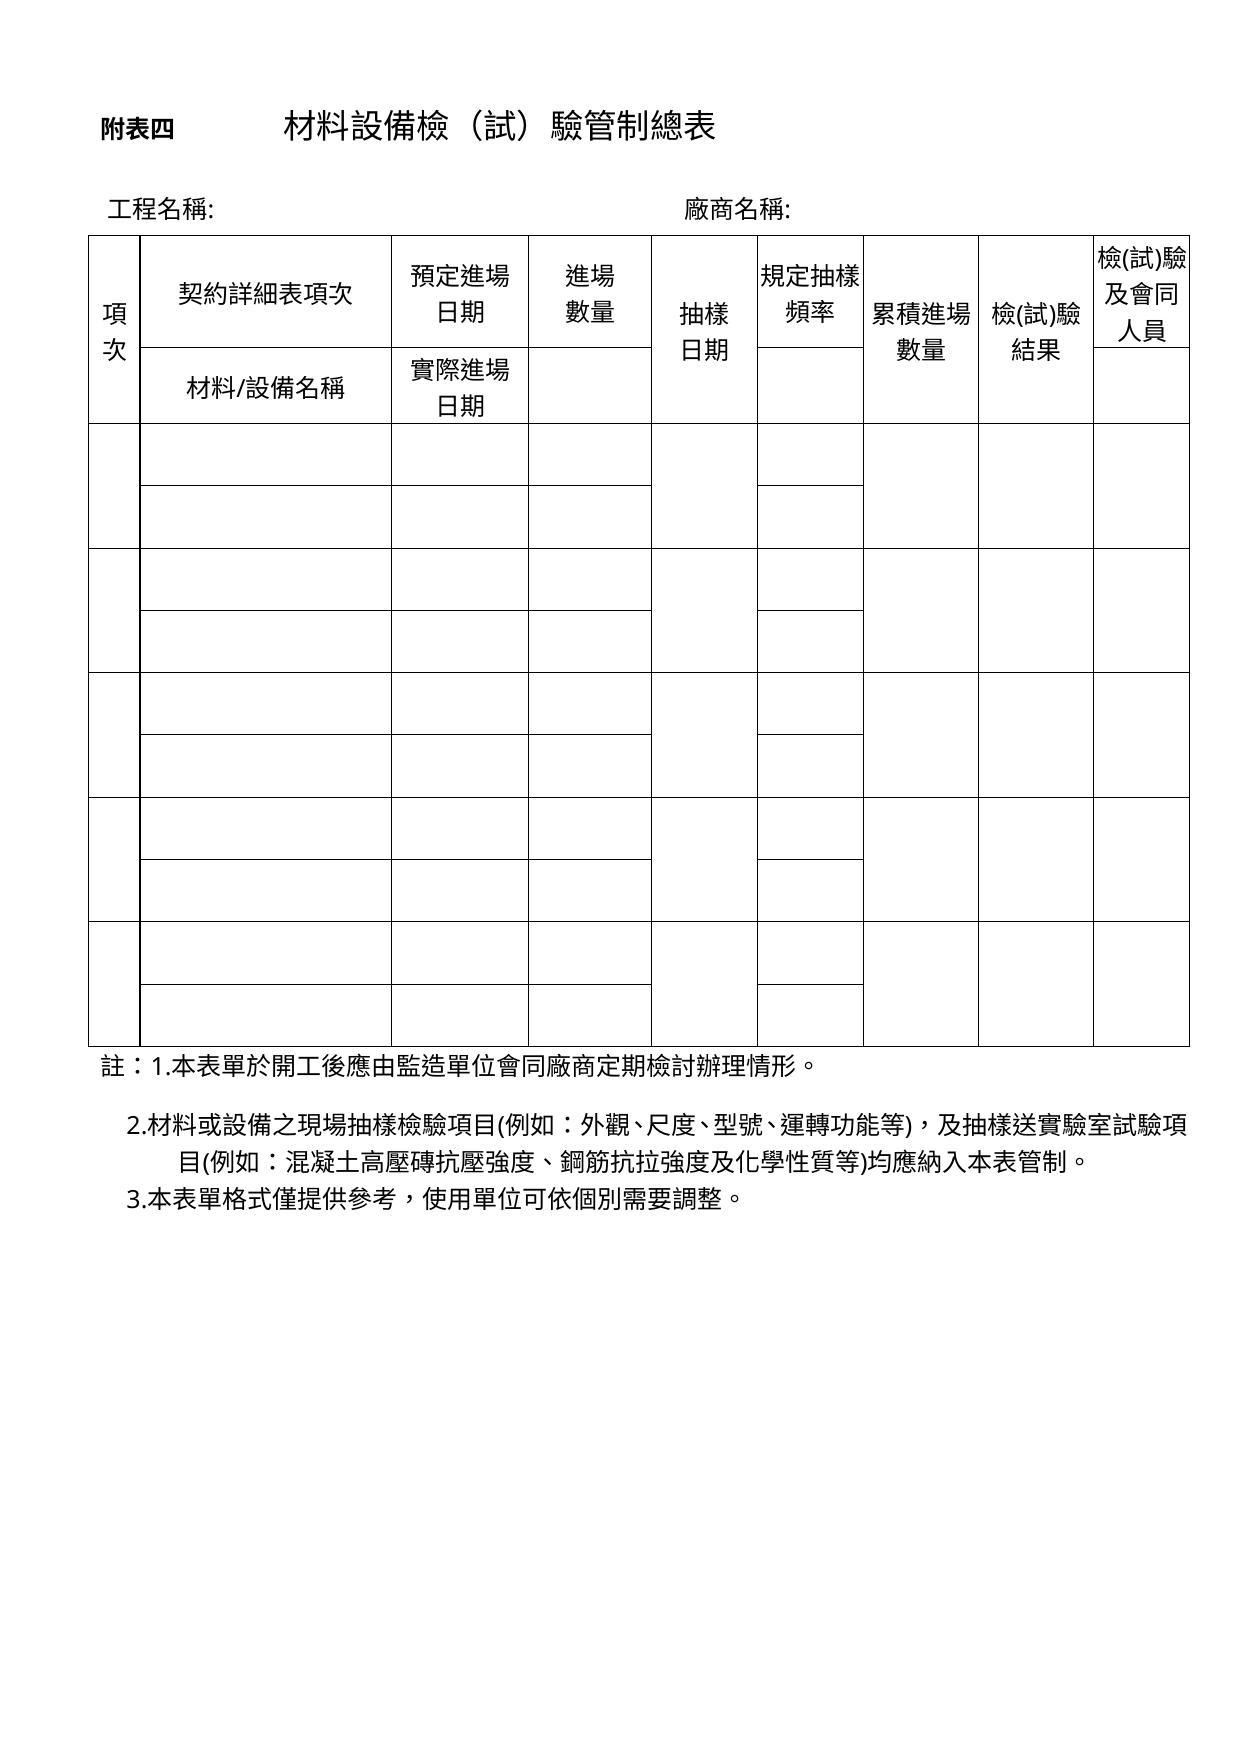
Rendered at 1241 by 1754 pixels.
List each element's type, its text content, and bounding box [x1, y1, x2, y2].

table_cell [529, 348, 651, 423]
table_cell [529, 860, 651, 921]
table_header 項次 [89, 236, 139, 423]
table_cell [141, 611, 391, 672]
table_header [231, 180, 644, 235]
table_cell [758, 486, 863, 547]
table_cell [979, 922, 1093, 1046]
table_cell [392, 611, 528, 672]
table_cell [141, 735, 391, 797]
table_cell 材料/設備名稱 [141, 348, 391, 423]
table_cell [392, 735, 528, 797]
table_header 廠商名稱: [644, 180, 831, 235]
table_cell [392, 922, 528, 983]
table_cell [392, 486, 528, 547]
table_cell [1094, 673, 1189, 797]
table_cell [529, 798, 651, 859]
text 附表四 材料設備檢（試）驗管制總表 [100, 86, 1187, 161]
table_cell [758, 798, 863, 859]
table_cell [141, 549, 391, 610]
table_cell 實際進場 日期 [392, 348, 528, 423]
table_header 進場 數量 [529, 236, 651, 347]
table_cell [758, 860, 863, 921]
table_cell [652, 549, 757, 672]
table_cell [89, 922, 139, 1046]
table_cell [758, 922, 863, 983]
table_header 檢(試)驗及會同人員 [1094, 236, 1189, 347]
table_cell [652, 424, 757, 547]
table_header 累積進場數量 [864, 236, 978, 423]
table_cell [864, 673, 978, 797]
table_cell [758, 424, 863, 485]
table_cell [758, 673, 863, 734]
table_cell [979, 549, 1093, 672]
table_cell [864, 424, 978, 547]
table_cell [392, 798, 528, 859]
table_cell [392, 549, 528, 610]
table_cell [1094, 798, 1189, 921]
table_cell [652, 673, 757, 797]
table_cell [979, 673, 1093, 797]
table_header 工程名稱: [90, 180, 231, 235]
table_cell [529, 486, 651, 547]
text 2.材料或設備之現場抽樣檢驗項目(例如：外觀、尺度、型號、運轉功能等)，及抽樣送實驗室試驗項目(例如：混凝土高壓磚抗壓強度、鋼筋抗拉強度及化學性質等)均應納入本表管制。 [100, 1105, 1187, 1180]
table_cell [141, 922, 391, 983]
table_cell [1094, 424, 1189, 547]
table_header 契約詳細表項次 [141, 236, 391, 347]
table_cell [1094, 922, 1189, 1046]
table_cell [1094, 549, 1189, 672]
table_cell [141, 798, 391, 859]
table_cell [141, 985, 391, 1046]
table_cell [392, 673, 528, 734]
table_cell [529, 549, 651, 610]
table_cell [758, 348, 863, 423]
table_cell [979, 798, 1093, 921]
table_cell [652, 922, 757, 1046]
table_header 預定進場 日期 [392, 236, 528, 347]
table_cell [758, 549, 863, 610]
table_cell [529, 424, 651, 485]
table_cell [89, 673, 139, 797]
table_cell [864, 549, 978, 672]
table_cell [529, 985, 651, 1046]
table_cell [392, 860, 528, 921]
table_cell [89, 424, 139, 547]
table_cell [141, 486, 391, 547]
table_header [831, 180, 1190, 235]
table_cell [864, 798, 978, 921]
table_cell [864, 922, 978, 1046]
table_cell [141, 860, 391, 921]
table_cell [758, 611, 863, 672]
table_header 規定抽樣頻率 [758, 236, 863, 347]
table_cell [89, 549, 139, 672]
table_cell [392, 985, 528, 1046]
table_cell [141, 424, 391, 485]
table_header 抽樣 日期 [652, 236, 757, 423]
table_cell [392, 424, 528, 485]
table_cell [652, 798, 757, 921]
table_cell [141, 673, 391, 734]
table_cell [758, 985, 863, 1046]
table_cell [529, 673, 651, 734]
table_header 檢(試)驗 結果 [979, 236, 1093, 423]
table_cell [758, 735, 863, 797]
table_cell [1094, 348, 1189, 423]
table_cell [979, 424, 1093, 547]
text 註：1.本表單於開工後應由監造單位會同廠商定期檢討辦理情形。 [100, 1047, 1187, 1083]
text 3.本表單格式僅提供參考，使用單位可依個別需要調整。 [100, 1180, 1187, 1216]
table_cell [89, 798, 139, 921]
table_cell [529, 735, 651, 797]
table_cell [529, 611, 651, 672]
table_cell [529, 922, 651, 983]
